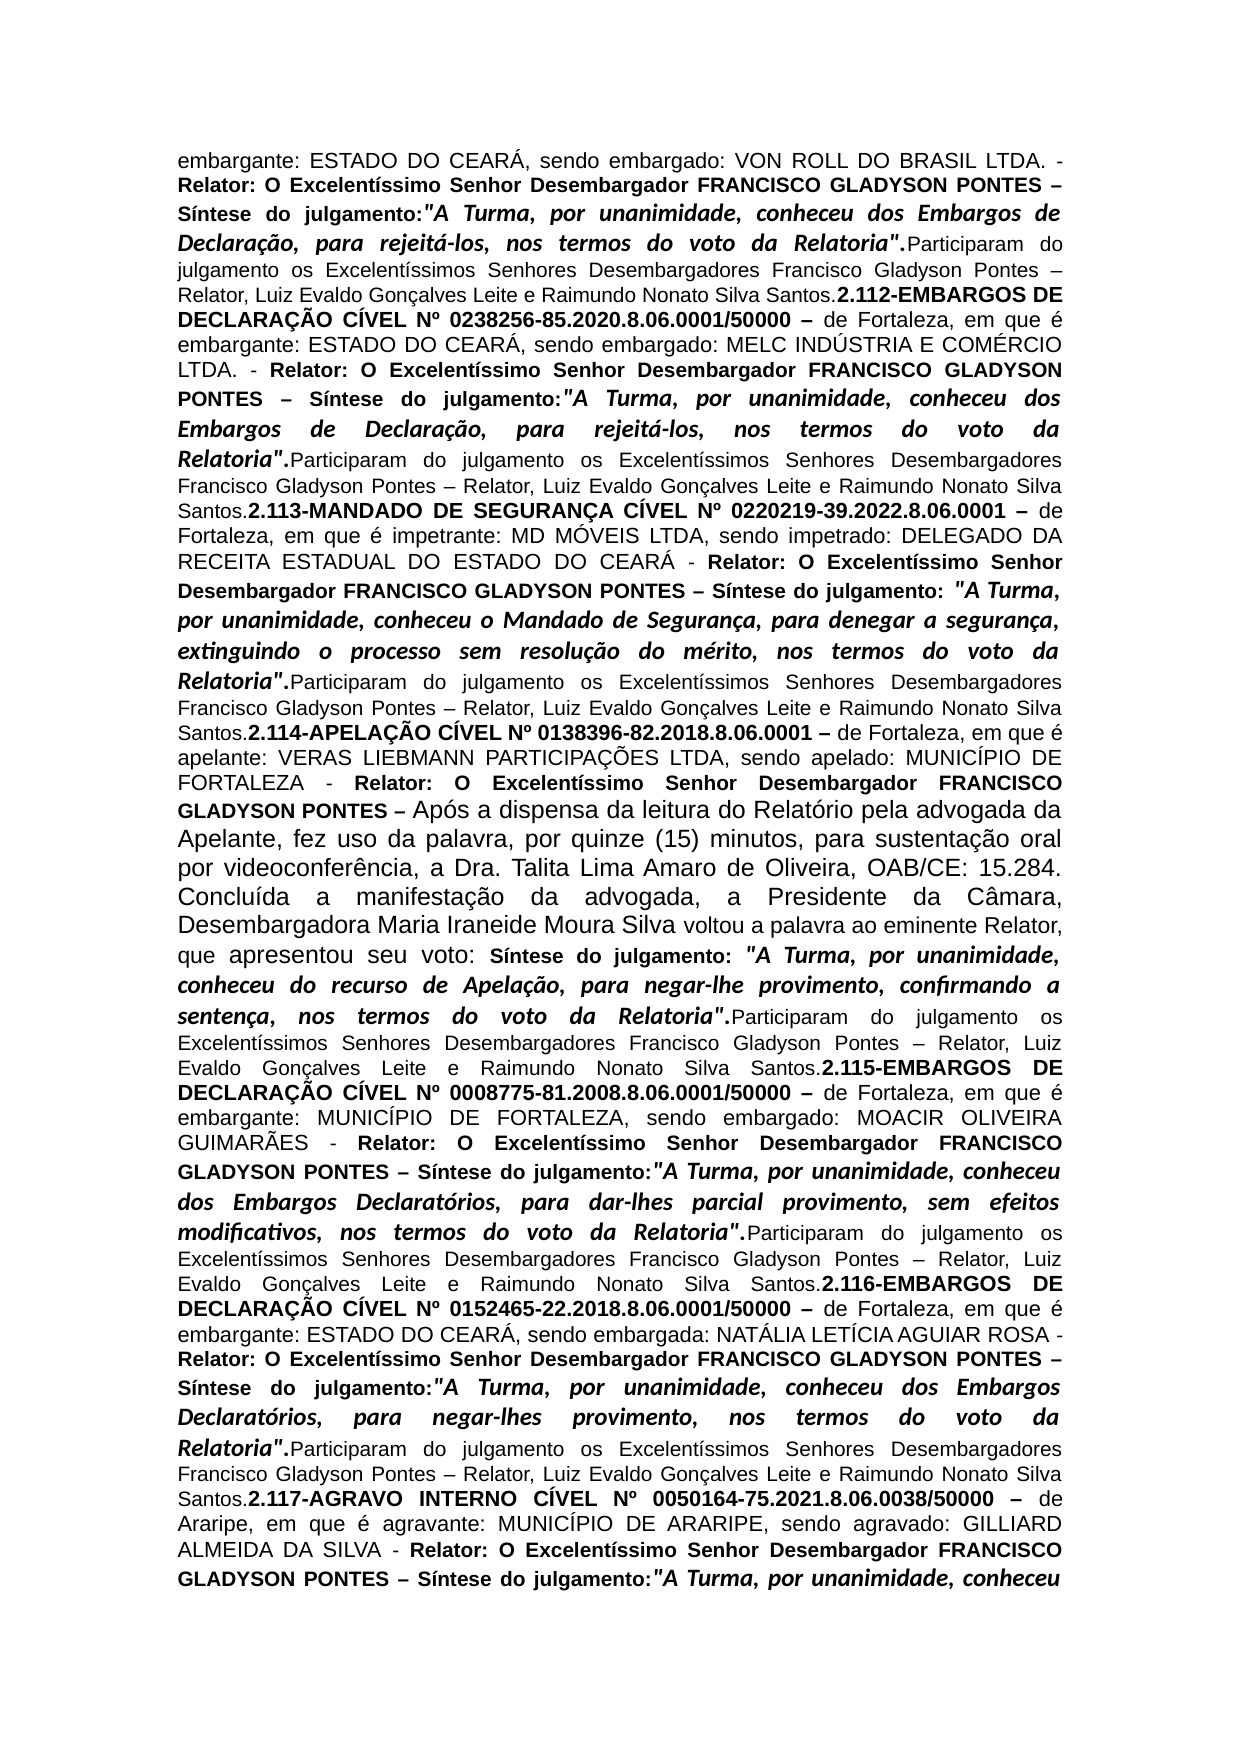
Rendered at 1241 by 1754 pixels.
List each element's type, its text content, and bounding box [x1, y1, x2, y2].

text embargante: ESTADO DO CEARÁ, sendo embargado: VON ROLL DO BRASIL LTDA. - Relator: O Excelentíssimo Senhor Desembargador FRANCISCO GLADYSON PONTES – Síntese do julgamento:"A Turma, por unanimidade, conheceu dos Embargos de Declaração, para rejeitá-los, nos termos do voto da Relatoria".Participaram do julgamento os Excelentíssimos Senhores Desembargadores Francisco Gladyson Pontes – Relator, Luiz Evaldo Gonçalves Leite e Raimundo Nonato Silva Santos.2.112-EMBARGOS DE DECLARAÇÃO CÍVEL Nº 0238256-85.2020.8.06.0001/50000 – de Fortaleza, em que é embargante: ESTADO DO CEARÁ, sendo embargado: MELC INDÚSTRIA E COMÉRCIO LTDA. - Relator: O Excelentíssimo Senhor Desembargador FRANCISCO GLADYSON PONTES – Síntese do julgamento:"A Turma, por unanimidade, conheceu dos Embargos de Declaração, para rejeitá-los, nos termos do voto da Relatoria".Participaram do julgamento os Excelentíssimos Senhores Desembargadores Francisco Gladyson Pontes – Relator, Luiz Evaldo Gonçalves Leite e Raimundo Nonato Silva Santos.2.113-MANDADO DE SEGURANÇA CÍVEL Nº 0220219-39.2022.8.06.0001 – de Fortaleza, em que é impetrante: MD MÓVEIS LTDA, sendo impetrado: DELEGADO DA RECEITA ESTADUAL DO ESTADO DO CEARÁ - Relator: O Excelentíssimo Senhor Desembargador FRANCISCO GLADYSON PONTES – Síntese do julgamento: "A Turma, por unanimidade, conheceu o Mandado de Segurança, para denegar a segurança, extinguindo o processo sem resolução do mérito, nos termos do voto da Relatoria".Participaram do julgamento os Excelentíssimos Senhores Desembargadores Francisco Gladyson Pontes – Relator, Luiz Evaldo Gonçalves Leite e Raimundo Nonato Silva Santos.2.114-APELAÇÃO CÍVEL Nº 0138396-82.2018.8.06.0001 – de Fortaleza, em que é apelante: VERAS LIEBMANN PARTICIPAÇÕES LTDA, sendo apelado: MUNICÍPIO DE FORTALEZA - Relator: O Excelentíssimo Senhor Desembargador FRANCISCO GLADYSON PONTES – Após a dispensa da leitura do Relatório pela advogada da Apelante, fez uso da palavra, por quinze (15) minutos, para sustentação oral por videoconferência, a Dra. Talita Lima Amaro de Oliveira, OAB/CE: 15.284. Concluída a manifestação da advogada, a Presidente da Câmara, Desembargadora Maria Iraneide Moura Silva voltou a palavra ao eminente Relator, que apresentou seu voto: Síntese do julgamento: "A Turma, por unanimidade, conheceu do recurso de Apelação, para negar-lhe provimento, confirmando a sentença, nos termos do voto da Relatoria".Participaram do julgamento os Excelentíssimos Senhores Desembargadores Francisco Gladyson Pontes – Relator, Luiz Evaldo Gonçalves Leite e Raimundo Nonato Silva Santos.2.115-EMBARGOS DE DECLARAÇÃO CÍVEL Nº 0008775-81.2008.8.06.0001/50000 – de Fortaleza, em que é embargante: MUNICÍPIO DE FORTALEZA, sendo embargado: MOACIR OLIVEIRA GUIMARÃES - Relator: O Excelentíssimo Senhor Desembargador FRANCISCO GLADYSON PONTES – Síntese do julgamento:"A Turma, por unanimidade, conheceu dos Embargos Declaratórios, para dar-lhes parcial provimento, sem efeitos modificativos, nos termos do voto da Relatoria".Participaram do julgamento os Excelentíssimos Senhores Desembargadores Francisco Gladyson Pontes – Relator, Luiz Evaldo Gonçalves Leite e Raimundo Nonato Silva Santos.2.116-EMBARGOS DE DECLARAÇÃO CÍVEL Nº 0152465-22.2018.8.06.0001/50000 – de Fortaleza, em que é embargante: ESTADO DO CEARÁ, sendo embargada: NATÁLIA LETÍCIA AGUIAR ROSA - Relator: O Excelentíssimo Senhor Desembargador FRANCISCO GLADYSON PONTES – Síntese do julgamento:"A Turma, por unanimidade, conheceu dos Embargos Declaratórios, para negar-lhes provimento, nos termos do voto da Relatoria".Participaram do julgamento os Excelentíssimos Senhores Desembargadores Francisco Gladyson Pontes – Relator, Luiz Evaldo Gonçalves Leite e Raimundo Nonato Silva Santos.2.117-AGRAVO INTERNO CÍVEL Nº 0050164-75.2021.8.06.0038/50000 – de Araripe, em que é agravante: MUNICÍPIO DE ARARIPE, sendo agravado: GILLIARD ALMEIDA DA SILVA - Relator: O Excelentíssimo Senhor Desembargador FRANCISCO GLADYSON PONTES – Síntese do julgamento:"A Turma, por unanimidade, conheceu [177, 148, 1063, 1592]
